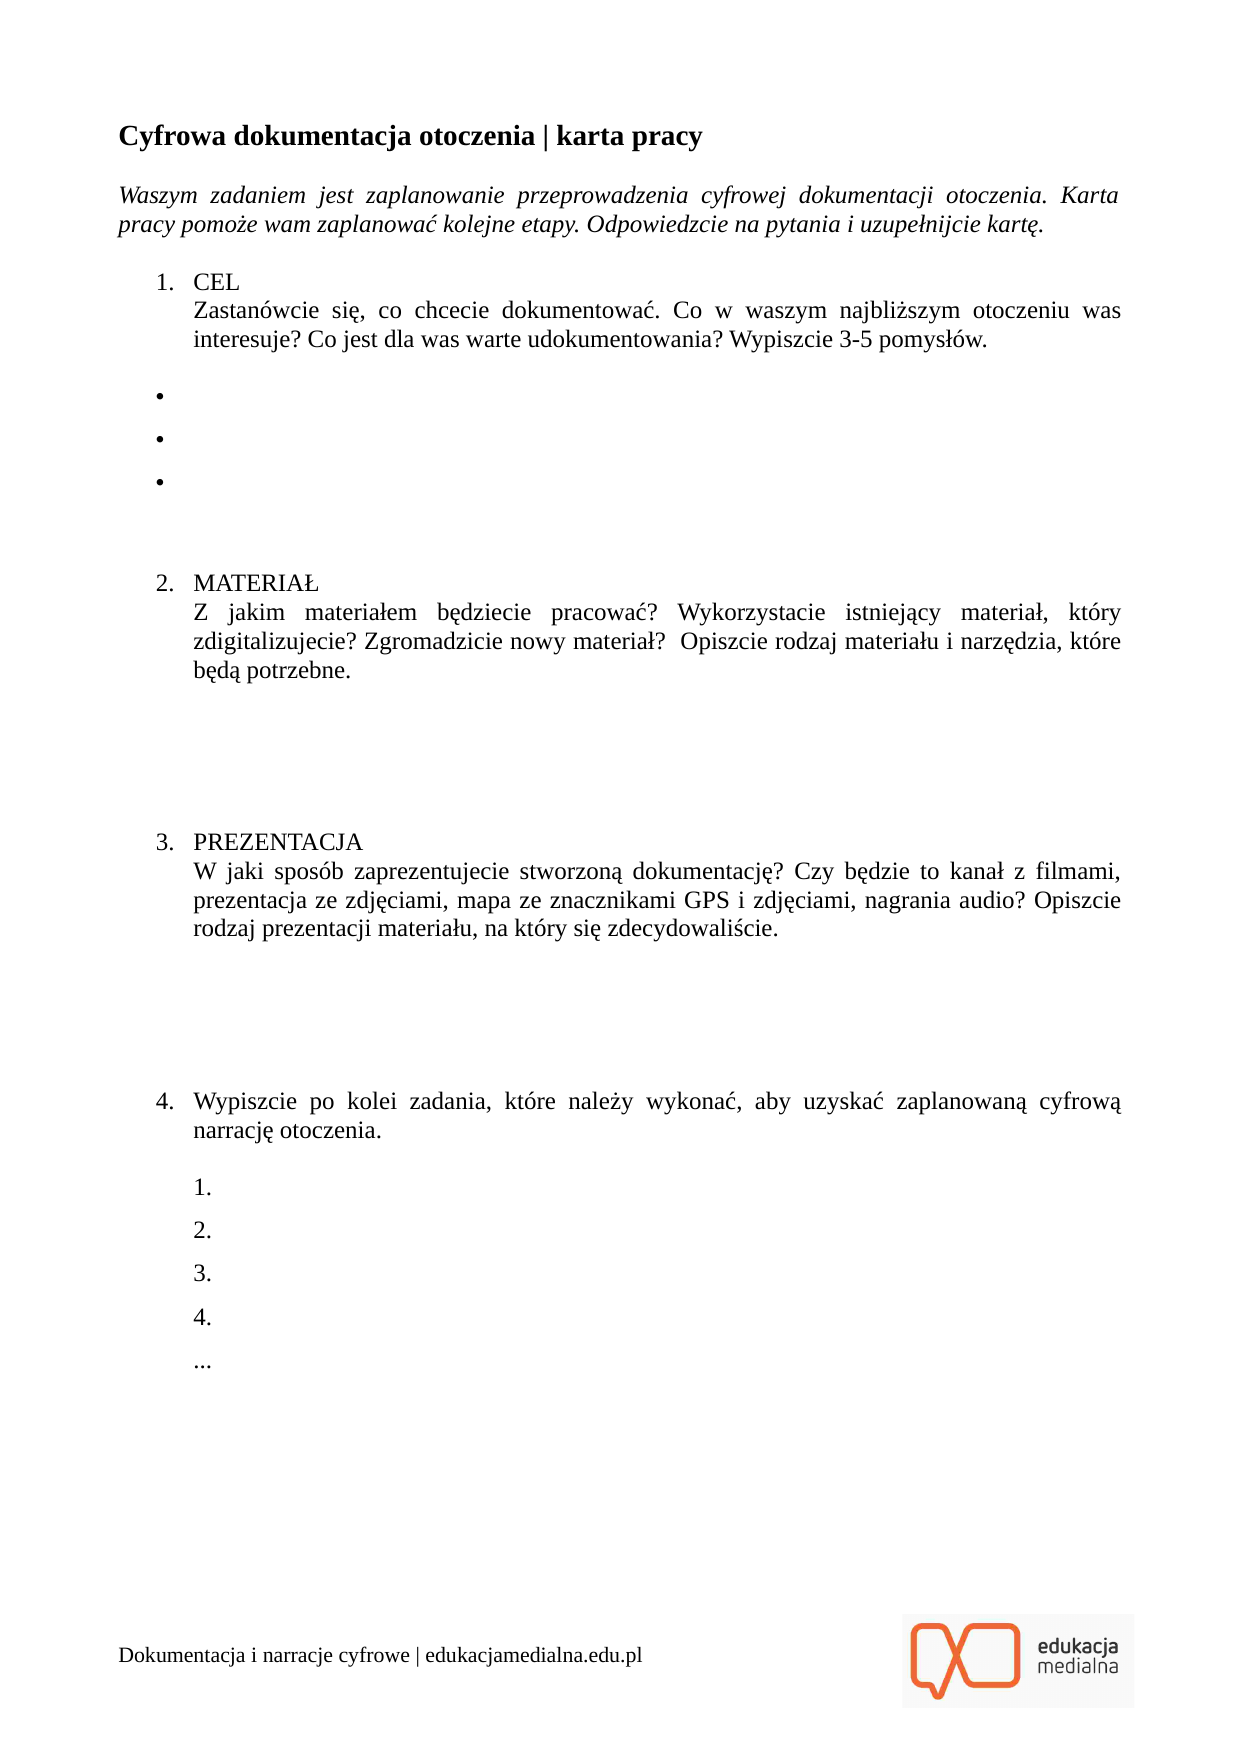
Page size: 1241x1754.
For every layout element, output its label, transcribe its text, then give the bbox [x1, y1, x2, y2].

list 4. [156, 1302, 1122, 1330]
list MATERIAŁ [156, 568, 1122, 597]
list PREZENTACJA [156, 827, 1122, 856]
text Cyfrowa dokumentacja otoczenia | karta pracy [118, 118, 1122, 152]
list 1. [156, 1172, 1122, 1201]
list Z jakim materiałem będziecie pracować? Wykorzystacie istniejący materiał, który zdigitalizujecie? Zgromadzicie nowy materiał? Opiszcie rodzaj materiału i narzędzia, które będą potrzebne. [156, 597, 1122, 683]
list CEL [156, 267, 1122, 295]
list ... [156, 1345, 1122, 1373]
list 3. [156, 1258, 1122, 1287]
picture [902, 1614, 1135, 1708]
list 2. [156, 1215, 1122, 1244]
list Zastanówcie się, co chcecie dokumentować. Co w waszym najbliższym otoczeniu was interesuje? Co jest dla was warte udokumentowania? Wypiszcie 3-5 pomysłów. [156, 295, 1122, 353]
list W jaki sposób zaprezentujecie stworzoną dokumentację? Czy będzie to kanał z filmami, prezentacja ze zdjęciami, mapa ze znacznikami GPS i zdjęciami, nagrania audio? Opiszcie rodzaj prezentacji materiału, na który się zdecydowaliście. [156, 856, 1122, 942]
list Wypiszcie po kolei zadania, które należy wykonać, aby uzyskać zaplanowaną cyfrową narrację otoczenia. [156, 1086, 1122, 1143]
text Waszym zadaniem jest zaplanowanie przeprowadzenia cyfrowej dokumentacji otoczenia. Karta pracy pomoże wam zaplanować kolejne etapy. Odpowiedzcie na pytania i uzupełnijcie kartę. [118, 180, 1122, 238]
